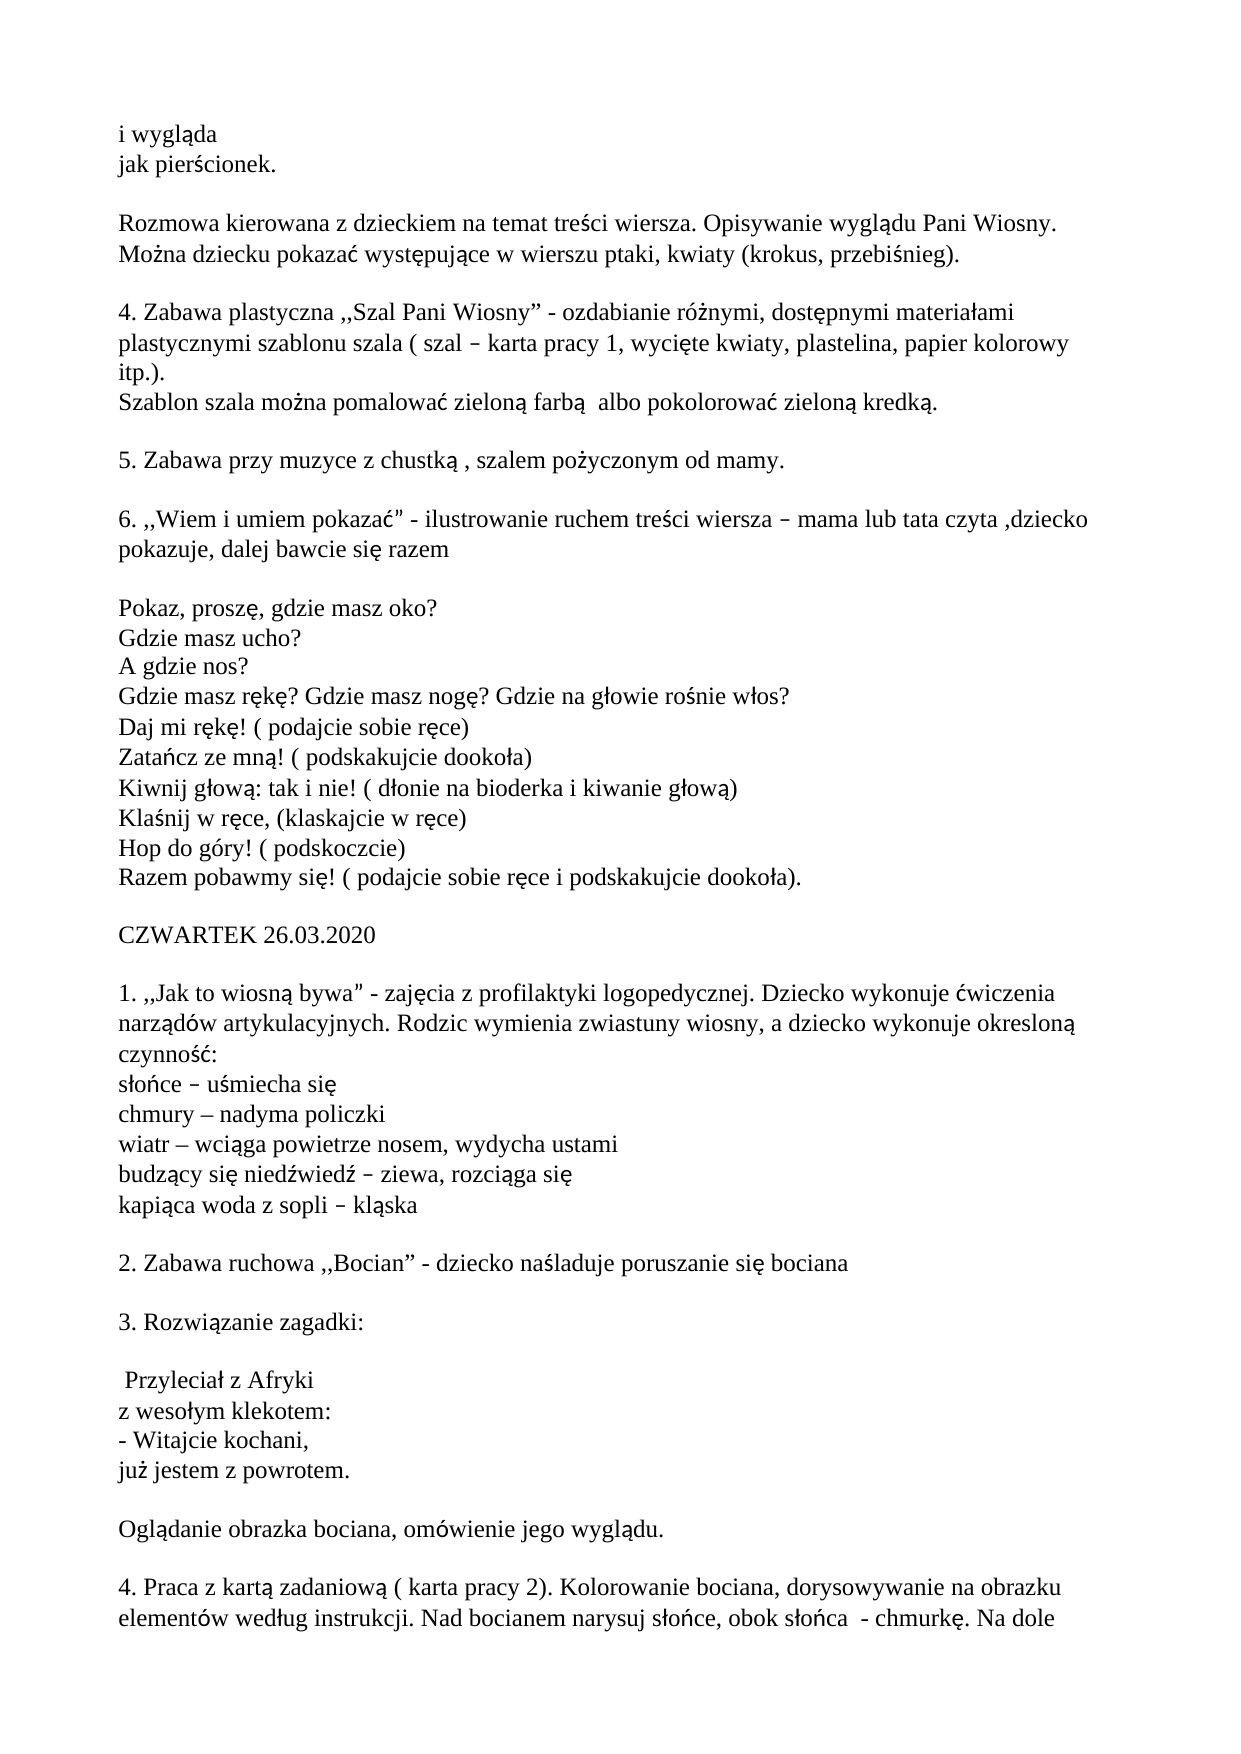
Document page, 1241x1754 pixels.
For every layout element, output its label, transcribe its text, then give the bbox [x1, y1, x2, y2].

text Gdzie masz ucho? [118, 623, 1122, 651]
text A gdzie nos? [118, 651, 1122, 680]
text i wygląda [118, 118, 1122, 149]
text 4. Zabawa plastyczna ,,Szal Pani Wiosny” - ozdabianie różnymi, dostępnymi materiałami plastycznymi szablonu szala ( szal – karta pracy 1, wycięte kwiaty, plastelina, papier kolorowy itp.). [118, 296, 1122, 386]
text Gdzie masz rękę? Gdzie masz nogę? Gdzie na głowie rośnie włos? [118, 680, 1122, 711]
text Razem pobawmy się! ( podajcie sobie ręce i podskakujcie dookoła). [118, 862, 1122, 892]
text kapiąca woda z sopli – kląska [118, 1189, 1122, 1219]
text chmury – nadyma policzki [118, 1099, 1122, 1128]
text budzący się niedźwiedź – ziewa, rozciąga się [118, 1158, 1122, 1189]
text Pokaz, proszę, gdzie masz oko? [118, 592, 1122, 623]
text Oglądanie obrazka bociana, omówienie jego wyglądu. [118, 1513, 1122, 1543]
text Zatańcz ze mną! ( podskakujcie dookoła) [118, 741, 1122, 772]
text Hop do góry! ( podskoczcie) [118, 833, 1122, 862]
text słońce – uśmiecha się [118, 1068, 1122, 1099]
text CZWARTEK 26.03.2020 [118, 920, 1122, 949]
text jak pierścionek. [118, 149, 1122, 179]
text Przyleciał z Afryki [118, 1364, 1122, 1395]
text z wesołym klekotem: [118, 1395, 1122, 1425]
text już jestem z powrotem. [118, 1454, 1122, 1485]
text - Witajcie kochani, [118, 1425, 1122, 1454]
text Klaśnij w ręce, (klaskajcie w ręce) [118, 802, 1122, 833]
text Daj mi rękę! ( podajcie sobie ręce) [118, 711, 1122, 741]
text Szablon szala można pomalować zieloną farbą albo pokolorować zieloną kredką. [118, 386, 1122, 417]
text Kiwnij głową: tak i nie! ( dłonie na bioderka i kiwanie głową) [118, 772, 1122, 802]
text 2. Zabawa ruchowa ,,Bocian” - dziecko naśladuje poruszanie się bociana [118, 1247, 1122, 1278]
text 5. Zabawa przy muzyce z chustką , szalem pożyczonym od mamy. [118, 444, 1122, 475]
text 3. Rozwiązanie zagadki: [118, 1306, 1122, 1336]
text 1. ,,Jak to wiosną bywa” - zajęcia z profilaktyki logopedycznej. Dziecko wykonuje ćwiczenia narządów artykulacyjnych. Rodzic wymienia zwiastuny wiosny, a dziecko wykonuje okresloną czynność: [118, 977, 1122, 1068]
text Rozmowa kierowana z dzieckiem na temat treści wiersza. Opisywanie wyglądu Pani Wiosny. Można dziecku pokazać występujące w wierszu ptaki, kwiaty (krokus, przebiśnieg). [118, 207, 1122, 268]
text 6. ,,Wiem i umiem pokazać” - ilustrowanie ruchem treści wiersza – mama lub tata czyta ,dziecko pokazuje, dalej bawcie się razem [118, 503, 1122, 564]
text wiatr – wciąga powietrze nosem, wydycha ustami [118, 1128, 1122, 1158]
text 4. Praca z kartą zadaniową ( karta pracy 2). Kolorowanie bociana, dorysowywanie na obrazku elementów według instrukcji. Nad bocianem narysuj słońce, obok słońca - chmurkę. Na dole [118, 1571, 1122, 1632]
